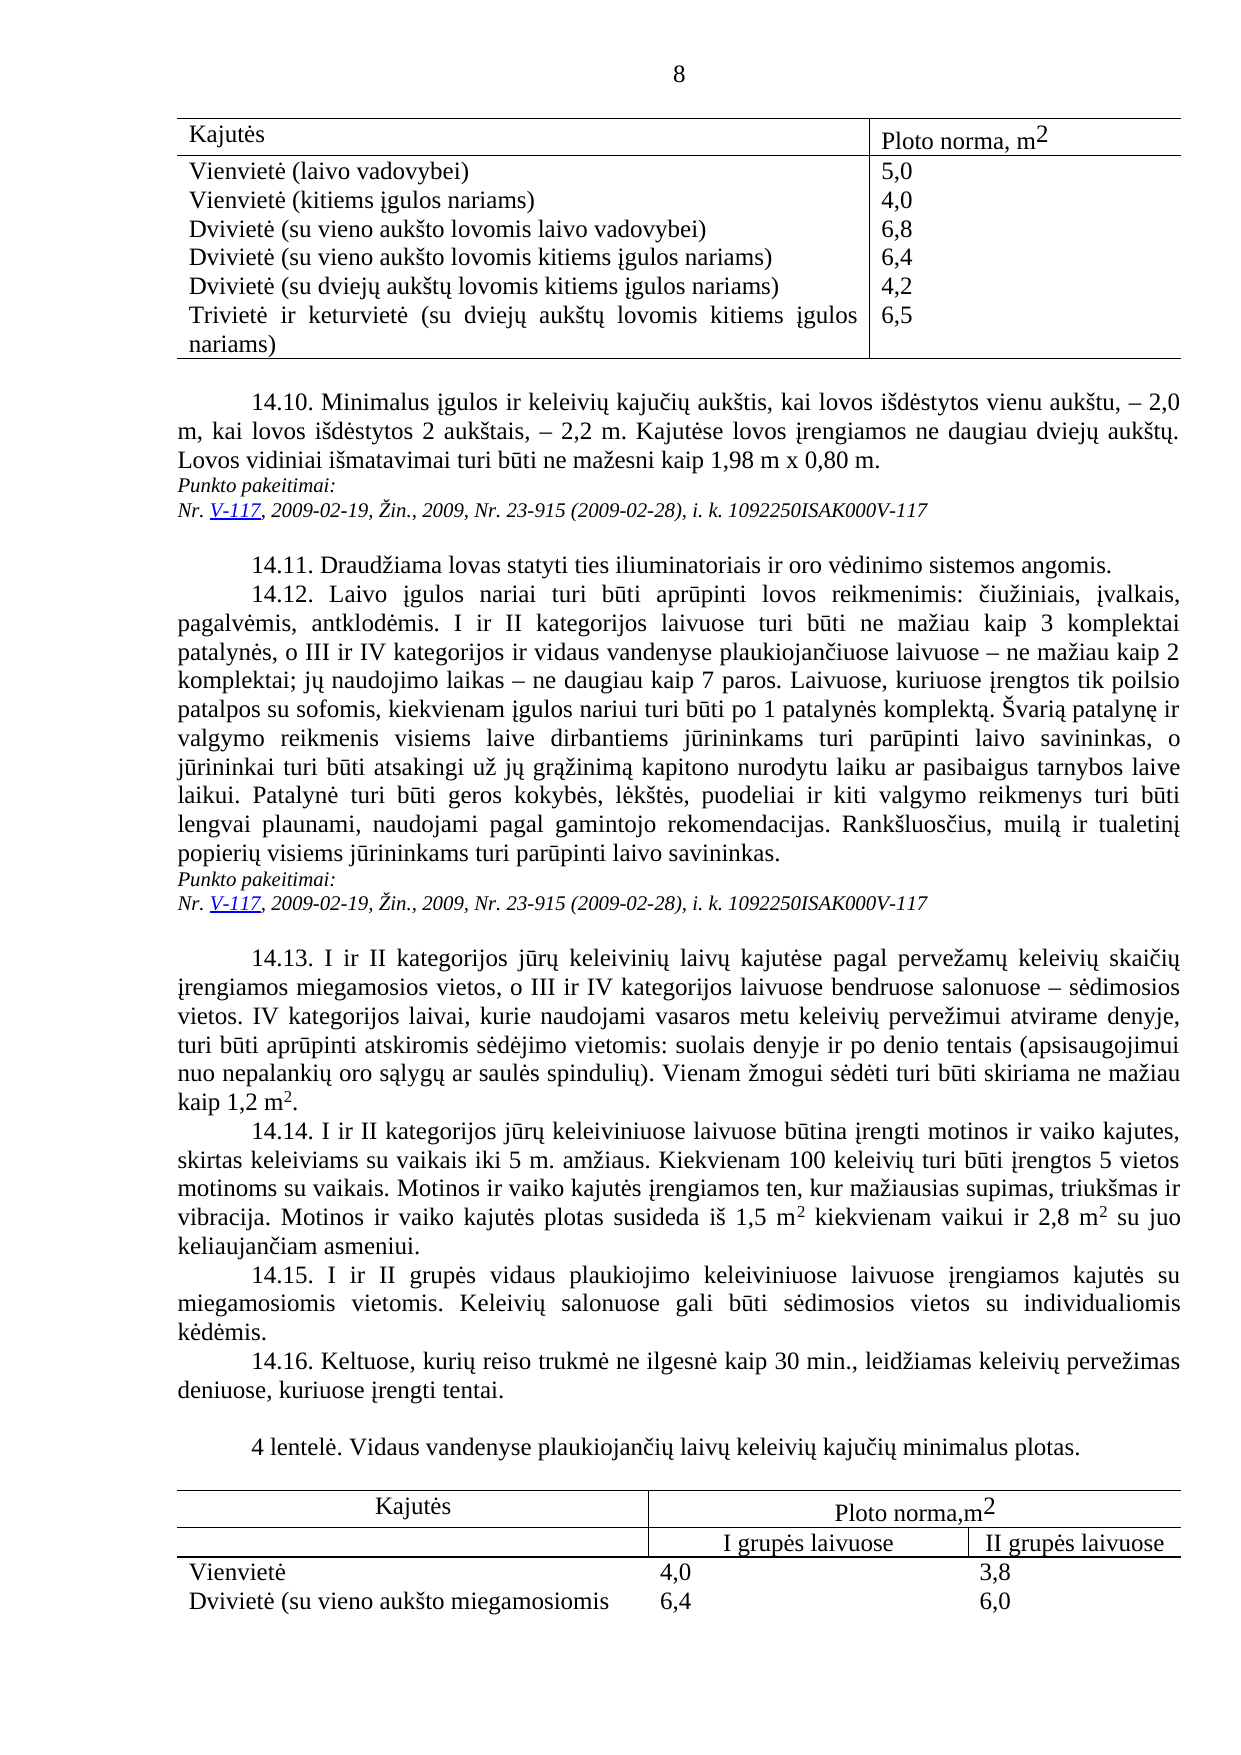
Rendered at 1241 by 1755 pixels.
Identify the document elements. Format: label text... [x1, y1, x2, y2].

table_cell 6,8 [870, 214, 1181, 242]
table_cell 4,2 [870, 271, 1181, 300]
table_cell Dvivietė (su dviejų aukštų lovomis kitiems įgulos nariams) [177, 271, 869, 300]
table_cell 6,5 [870, 300, 1181, 357]
table_header Ploto norma,m2 [649, 1491, 1181, 1527]
table_header Ploto norma, m2 [870, 119, 1181, 155]
table_cell 3,8 [968, 1558, 1181, 1586]
text 14.14. I ir II kategorijos jūrų keleiviniuose laivuose būtina įrengti motinos ir vaiko kajutes, skirtas keleiviams su vaikais iki 5 m. amžiaus. Kiekvienam 100 keleivių turi būti įrengtos 5 vietos motinoms su vaikais. Motinos ir vaiko kajutės įrengiamos ten, kur mažiausias supimas, triukšmas ir vibracija. Motinos ir vaiko kajutės plotas susideda iš 1,5 m2 kiekvienam vaikui ir 2,8 m2 su juo keliaujančiam asmeniui. [177, 1116, 1181, 1260]
text 14.11. Draudžiama lovas statyti ties iliuminatoriais ir oro vėdinimo sistemos angomis. [177, 550, 1181, 579]
table_cell 4,0 [649, 1558, 968, 1586]
table_cell Vienvietė [177, 1558, 649, 1586]
text 4 lentelė. Vidaus vandenyse plaukiojančių laivų keleivių kajučių minimalus plotas. [177, 1432, 1181, 1461]
table_cell 4,0 [870, 185, 1181, 214]
table_cell Dvivietė (su vieno aukšto lovomis kitiems įgulos nariams) [177, 243, 869, 271]
table_cell Vienvietė (laivo vadovybei) [177, 156, 869, 185]
text 14.12. Laivo įgulos nariai turi būti aprūpinti lovos reikmenimis: čiužiniais, įvalkais, pagalvėmis, antklodėmis. I ir II kategorijos laivuose turi būti ne mažiau kaip 3 komplektai patalynės, o III ir IV kategorijos ir vidaus vandenyse plaukiojančiuose laivuose – ne mažiau kaip 2 komplektai; jų naudojimo laikas – ne daugiau kaip 7 paros. Laivuose, kuriuose įrengtos tik poilsio patalpos su sofomis, kiekvienam įgulos nariui turi būti po 1 patalynės komplektą. Švarią patalynę ir valgymo reikmenis visiems laive dirbantiems jūrininkams turi parūpinti laivo savininkas, o jūrininkai turi būti atsakingi už jų grąžinimą kapitono nurodytu laiku ar pasibaigus tarnybos laive laikui. Patalynė turi būti geros kokybės, lėkštės, puodeliai ir kiti valgymo reikmenys turi būti lengvai plaunami, naudojami pagal gamintojo rekomendacijas. Rankšluosčius, muilą ir tualetinį popierių visiems jūrininkams turi parūpinti laivo savininkas. [177, 579, 1181, 867]
table_cell I grupės laivuose [649, 1528, 968, 1556]
text 14.16. Keltuose, kurių reiso trukmė ne ilgesnė kaip 30 min., leidžiamas keleivių pervežimas deniuose, kuriuose įrengti tentai. [177, 1346, 1181, 1403]
table_cell 6,4 [870, 243, 1181, 271]
table_header Kajutės [177, 119, 869, 155]
table_cell Trivietė ir keturvietė (su dviejų aukštų lovomis kitiems įgulos nariams) [177, 300, 869, 357]
table_cell Dvivietė (su vieno aukšto lovomis laivo vadovybei) [177, 214, 869, 242]
text 14.10. Minimalus įgulos ir keleivių kajučių aukštis, kai lovos išdėstytos vienu aukštu, – 2,0 m, kai lovos išdėstytos 2 aukštais, – 2,2 m. Kajutėse lovos įrengiamos ne daugiau dviejų aukštų. Lovos vidiniai išmatavimai turi būti ne mažesni kaip 1,98 m x 0,80 m. [177, 387, 1181, 473]
table_cell 6,4 [649, 1586, 968, 1615]
text Nr. V-117, 2009-02-19, Žin., 2009, Nr. 23-915 (2009-02-28), i. k. 1092250ISAK000V-117 [177, 891, 1181, 915]
table_cell Dvivietė (su vieno aukšto miegamosiomis [177, 1586, 649, 1615]
text 14.13. I ir II kategorijos jūrų keleivinių laivų kajutėse pagal pervežamų keleivių skaičių įrengiamos miegamosios vietos, o III ir IV kategorijos laivuose bendruose salonuose – sėdimosios vietos. IV kategorijos laivai, kurie naudojami vasaros metu keleivių pervežimui atvirame denyje, turi būti aprūpinti atskiromis sėdėjimo vietomis: suolais denyje ir po denio tentais (apsisaugojimui nuo nepalankių oro sąlygų ar saulės spindulių). Vienam žmogui sėdėti turi būti skiriama ne mažiau kaip 1,2 m2. [177, 943, 1181, 1116]
text Nr. V-117, 2009-02-19, Žin., 2009, Nr. 23-915 (2009-02-28), i. k. 1092250ISAK000V-117 [177, 497, 1181, 522]
table_cell 5,0 [870, 156, 1181, 185]
table_cell [177, 1528, 648, 1556]
table_cell II grupės laivuose [969, 1528, 1181, 1556]
text Punkto pakeitimai: [177, 473, 1181, 497]
table_header Kajutės [177, 1491, 648, 1527]
table_cell Vienvietė (kitiems įgulos nariams) [177, 185, 869, 214]
text 14.15. I ir II grupės vidaus plaukiojimo keleiviniuose laivuose įrengiamos kajutės su miegamosiomis vietomis. Keleivių salonuose gali būti sėdimosios vietos su individualiomis kėdėmis. [177, 1260, 1181, 1346]
table_cell 6,0 [968, 1586, 1181, 1615]
text Punkto pakeitimai: [177, 867, 1181, 891]
